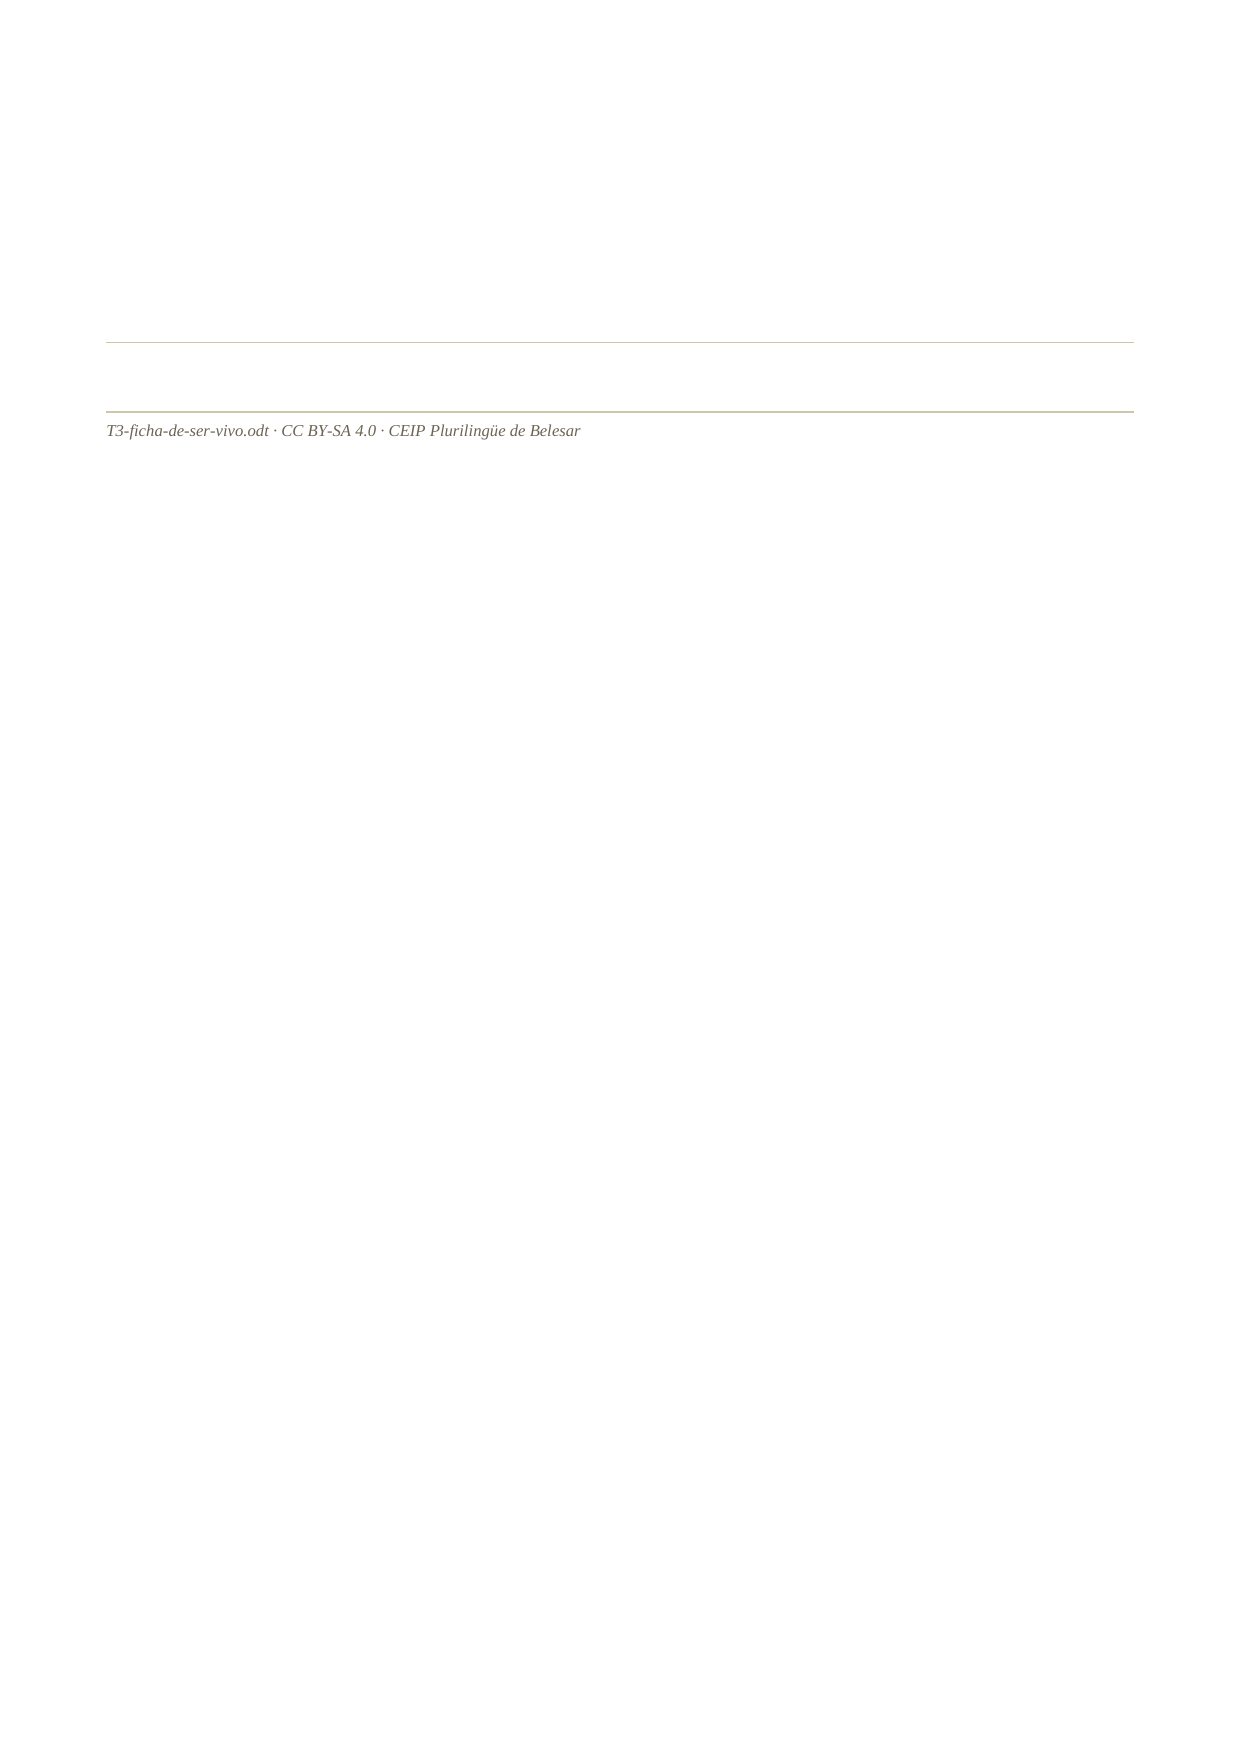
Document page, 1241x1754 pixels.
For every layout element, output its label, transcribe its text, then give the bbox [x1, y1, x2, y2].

text T3-ficha-de-ser-vivo.odt · CC BY-SA 4.0 · CEIP Plurilingüe de Belesar [106, 413, 1134, 440]
